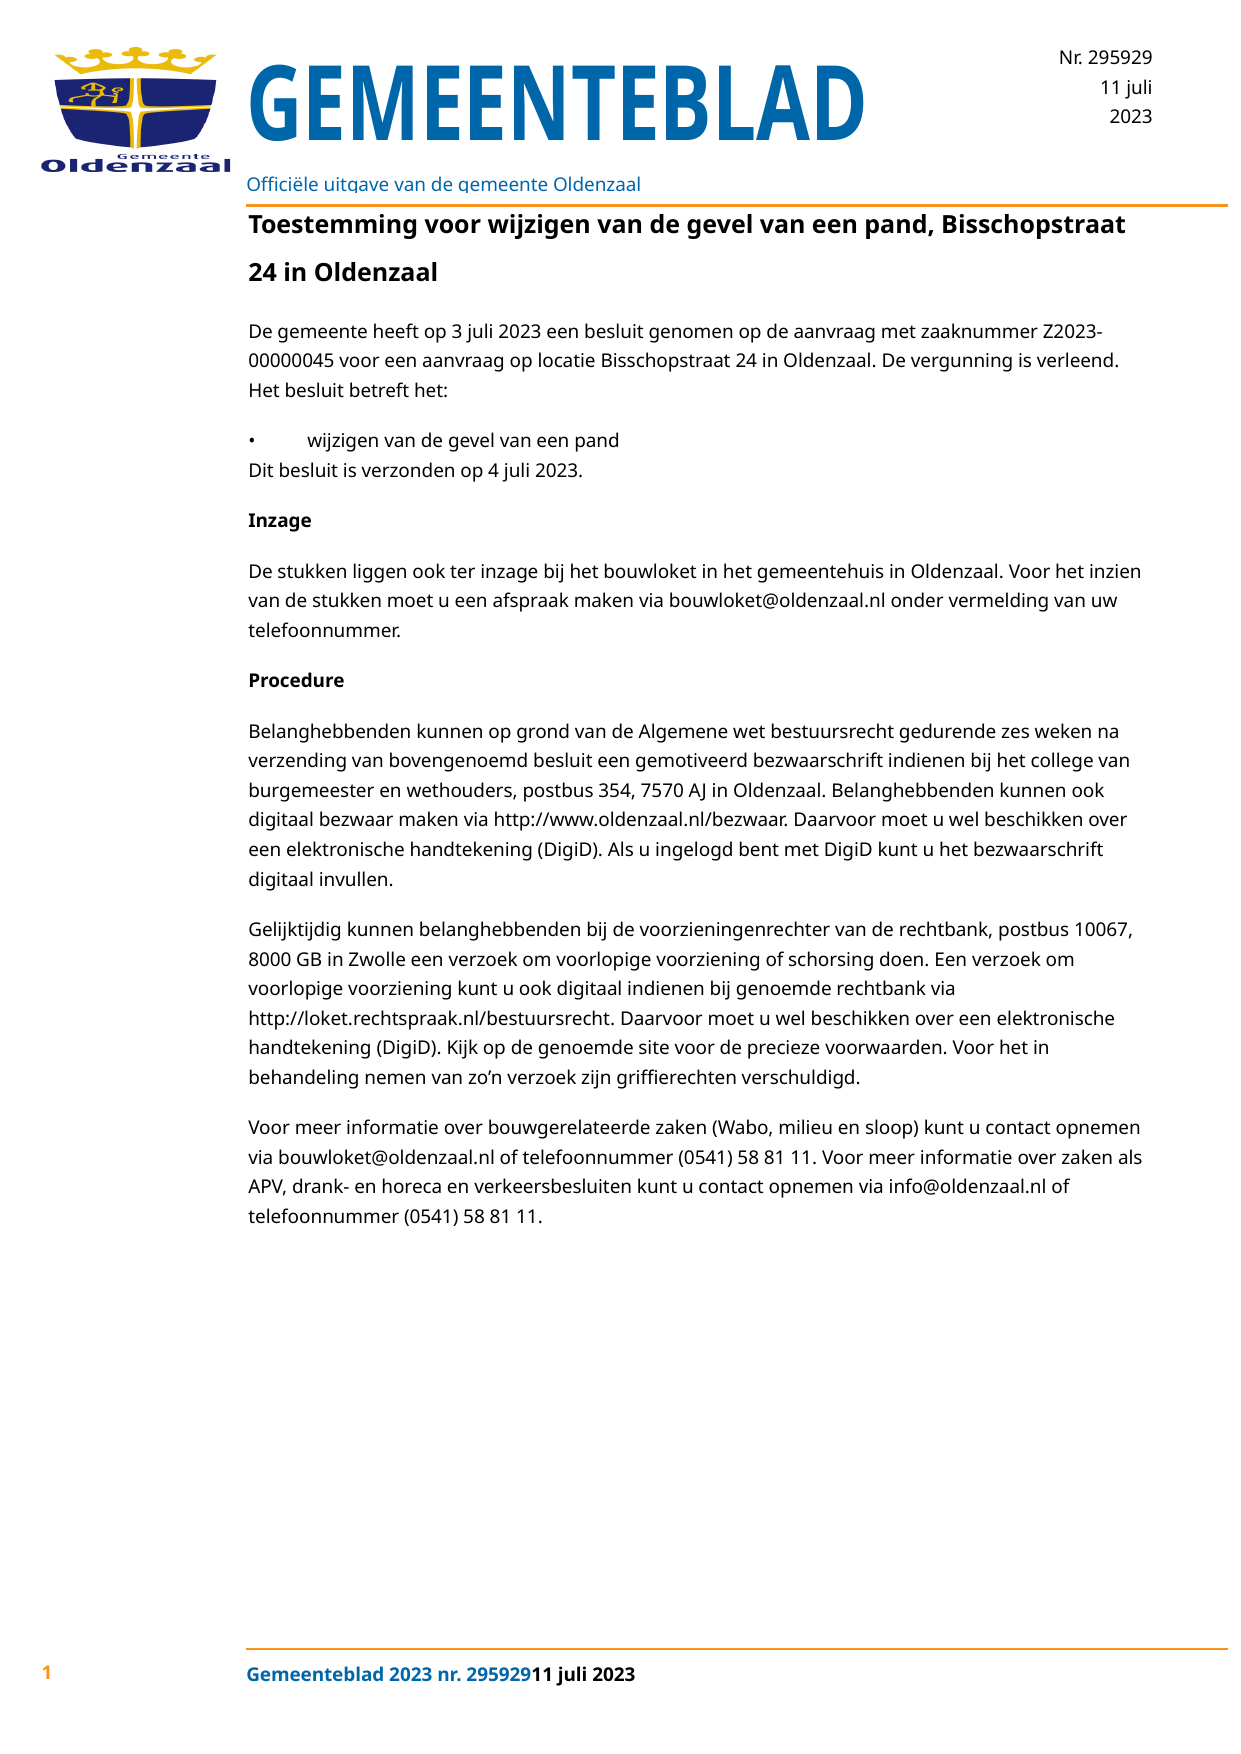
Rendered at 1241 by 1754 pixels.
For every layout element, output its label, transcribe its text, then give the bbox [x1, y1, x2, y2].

text Dit besluit is verzonden op 4 juli 2023. [248, 457, 1152, 483]
text Gelijktijdig kunnen belanghebbenden bij de voorzieningenrechter van de rechtbank, postbus 10067, 8000 GB in Zwolle een verzoek om voorlopige voorziening of schorsing doen. Een verzoek om voorlopige voorziening kunt u ook digitaal indienen bij genoemde rechtbank via http://loket.rechtspraak.nl/bestuursrecht. Daarvoor moet u wel beschikken over een elektronische handtekening (DigiD). Kijk op de genoemde site voor de precieze voorwaarden. Voor het in behandeling nemen van zo’n verzoek zijn griffierechten verschuldigd. [248, 916, 1152, 1090]
text De gemeente heeft op 3 juli 2023 een besluit genomen op de aanvraag met zaaknummer Z2023-00000045 voor een aanvraag op locatie Bisschopstraat 24 in Oldenzaal. De vergunning is verleend. Het besluit betreft het: [248, 318, 1152, 403]
text Toestemming voor wijzigen van de gevel van een pand, Bisschopstraat 24 in Oldenzaal [248, 207, 1152, 288]
text Inzage [248, 507, 1152, 533]
text De stukken liggen ook ter inzage bij het bouwloket in het gemeentehuis in Oldenzaal. Voor het inzien van de stukken moet u een afspraak maken via bouwloket@oldenzaal.nl onder vermelding van uw telefoonnummer. [248, 558, 1152, 643]
list wijzigen van de gevel van een pand [248, 427, 1152, 453]
text Voor meer informatie over bouwgerelateerde zaken (Wabo, milieu en sloop) kunt u contact opnemen via bouwloket@oldenzaal.nl of telefoonnummer (0541) 58 81 11. Voor meer informatie over zaken als APV, drank- en horeca en verkeersbesluiten kunt u contact opnemen via info@oldenzaal.nl of telefoonnummer (0541) 58 81 11. [248, 1114, 1152, 1229]
text Procedure [248, 667, 1152, 693]
picture [41, 47, 231, 172]
text Belanghebbenden kunnen op grond van de Algemene wet bestuursrecht gedurende zes weken na verzending van bovengenoemd besluit een gemotiveerd bezwaarschrift indienen bij het college van burgemeester en wethouders, postbus 354, 7570 AJ in Oldenzaal. Belanghebbenden kunnen ook digitaal bezwaar maken via http://www.oldenzaal.nl/bezwaar. Daarvoor moet u wel beschikken over een elektronische handtekening (DigiD). Als u ingelogd bent met DigiD kunt u het bezwaarschrift digitaal invullen. [248, 718, 1152, 892]
